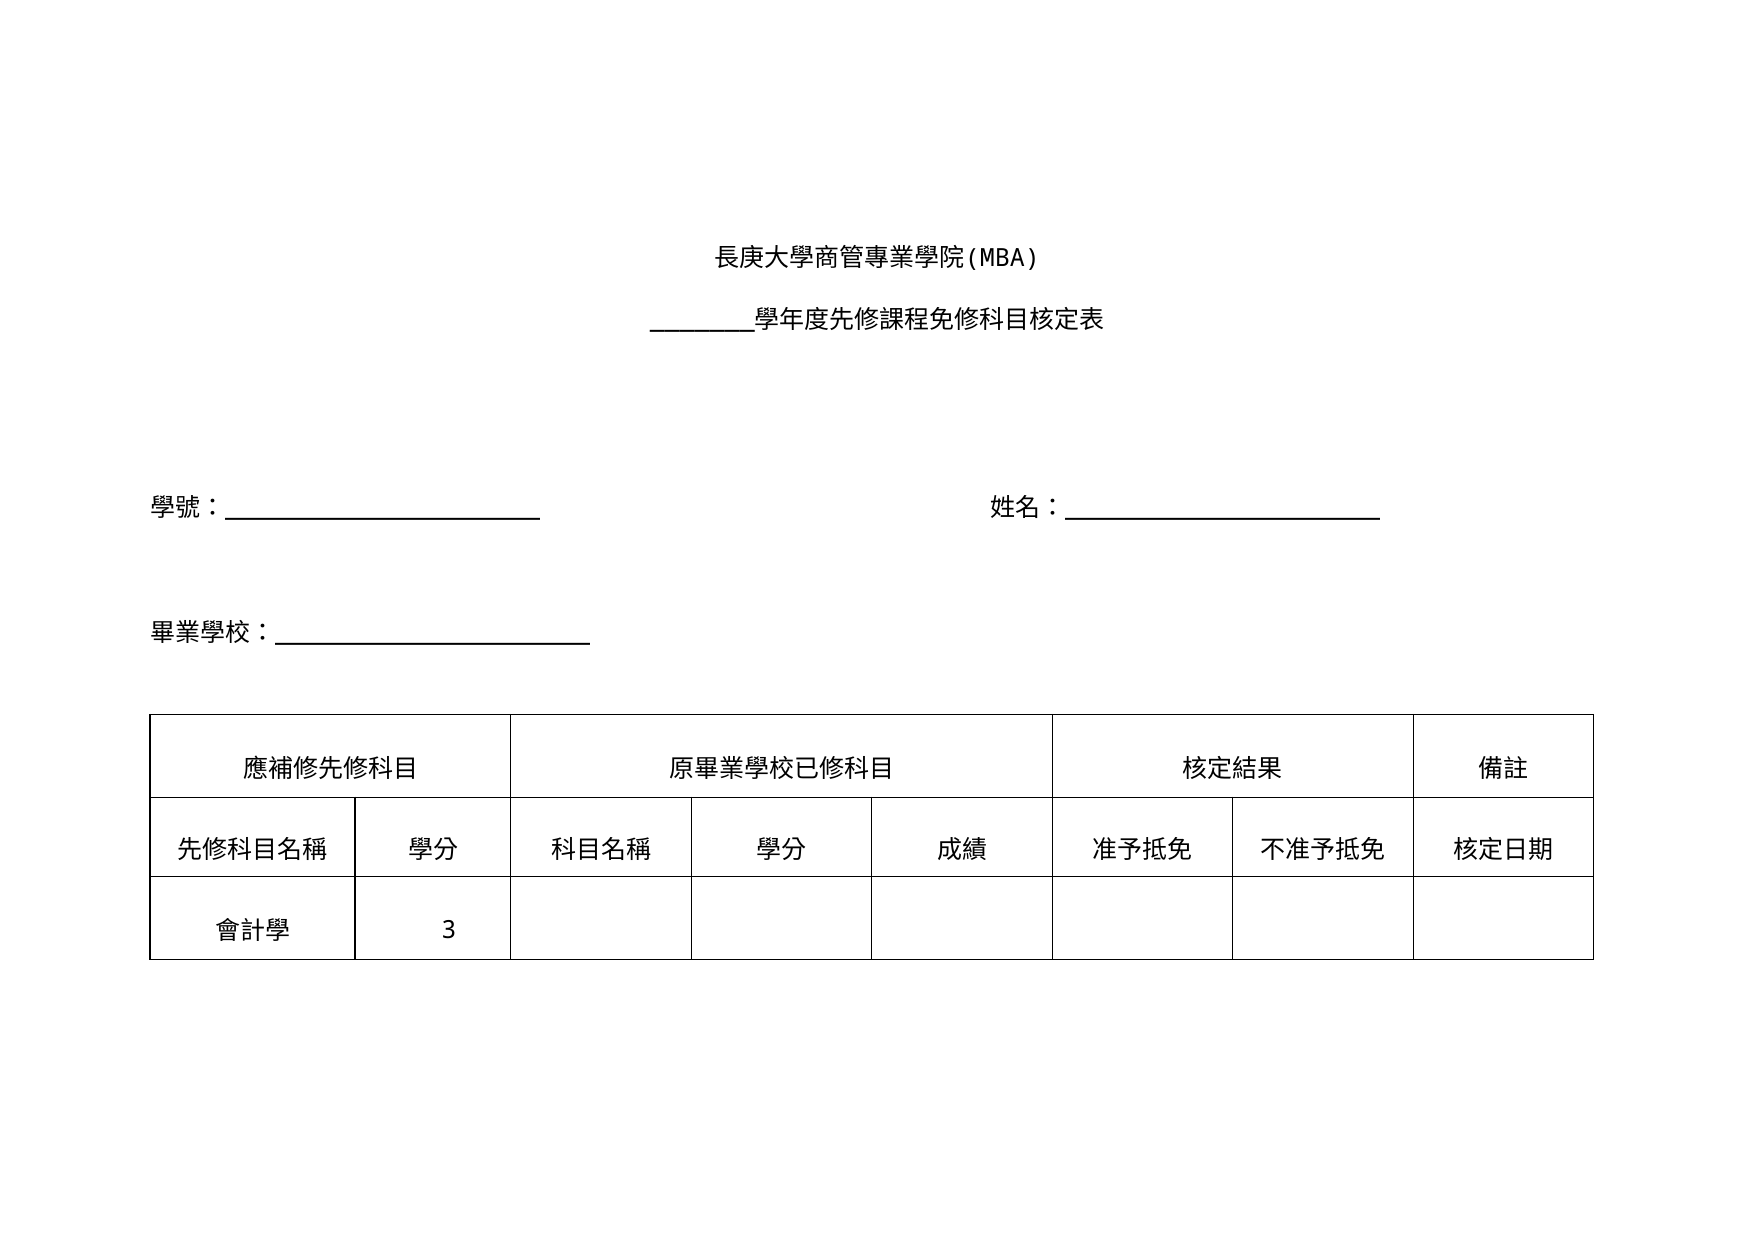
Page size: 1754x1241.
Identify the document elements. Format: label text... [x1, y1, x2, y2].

table_cell 先修科目名稱 [151, 798, 354, 876]
table_cell 3 [356, 877, 510, 959]
table_cell [1233, 877, 1413, 959]
table_header 應補修先修科目 [151, 715, 510, 797]
table_cell 科目名稱 [511, 798, 691, 876]
table_cell 學分 [356, 798, 510, 876]
table_cell 准予抵免 [1053, 798, 1232, 876]
table_cell [1414, 877, 1593, 959]
table_cell 成績 [872, 798, 1052, 876]
text 畢業學校：_____________________ [150, 589, 1604, 651]
table_header 原畢業學校已修科目 [511, 715, 1052, 797]
table_cell [1053, 877, 1232, 959]
table_cell 學分 [692, 798, 871, 876]
table_header 核定結果 [1053, 715, 1413, 797]
table_header 備註 [1414, 715, 1593, 797]
table_cell [511, 877, 691, 959]
table_cell 會計學 [151, 877, 354, 959]
table_cell [872, 877, 1052, 959]
text 長庚大學商管專業學院(MBA) [150, 214, 1604, 276]
text _______學年度先修課程免修科目核定表 [150, 276, 1604, 339]
table_cell 不准予抵免 [1233, 798, 1413, 876]
text 學號：_____________________ 姓名：_____________________ [150, 464, 1604, 526]
table_cell [692, 877, 871, 959]
table_cell 核定日期 [1414, 798, 1593, 876]
